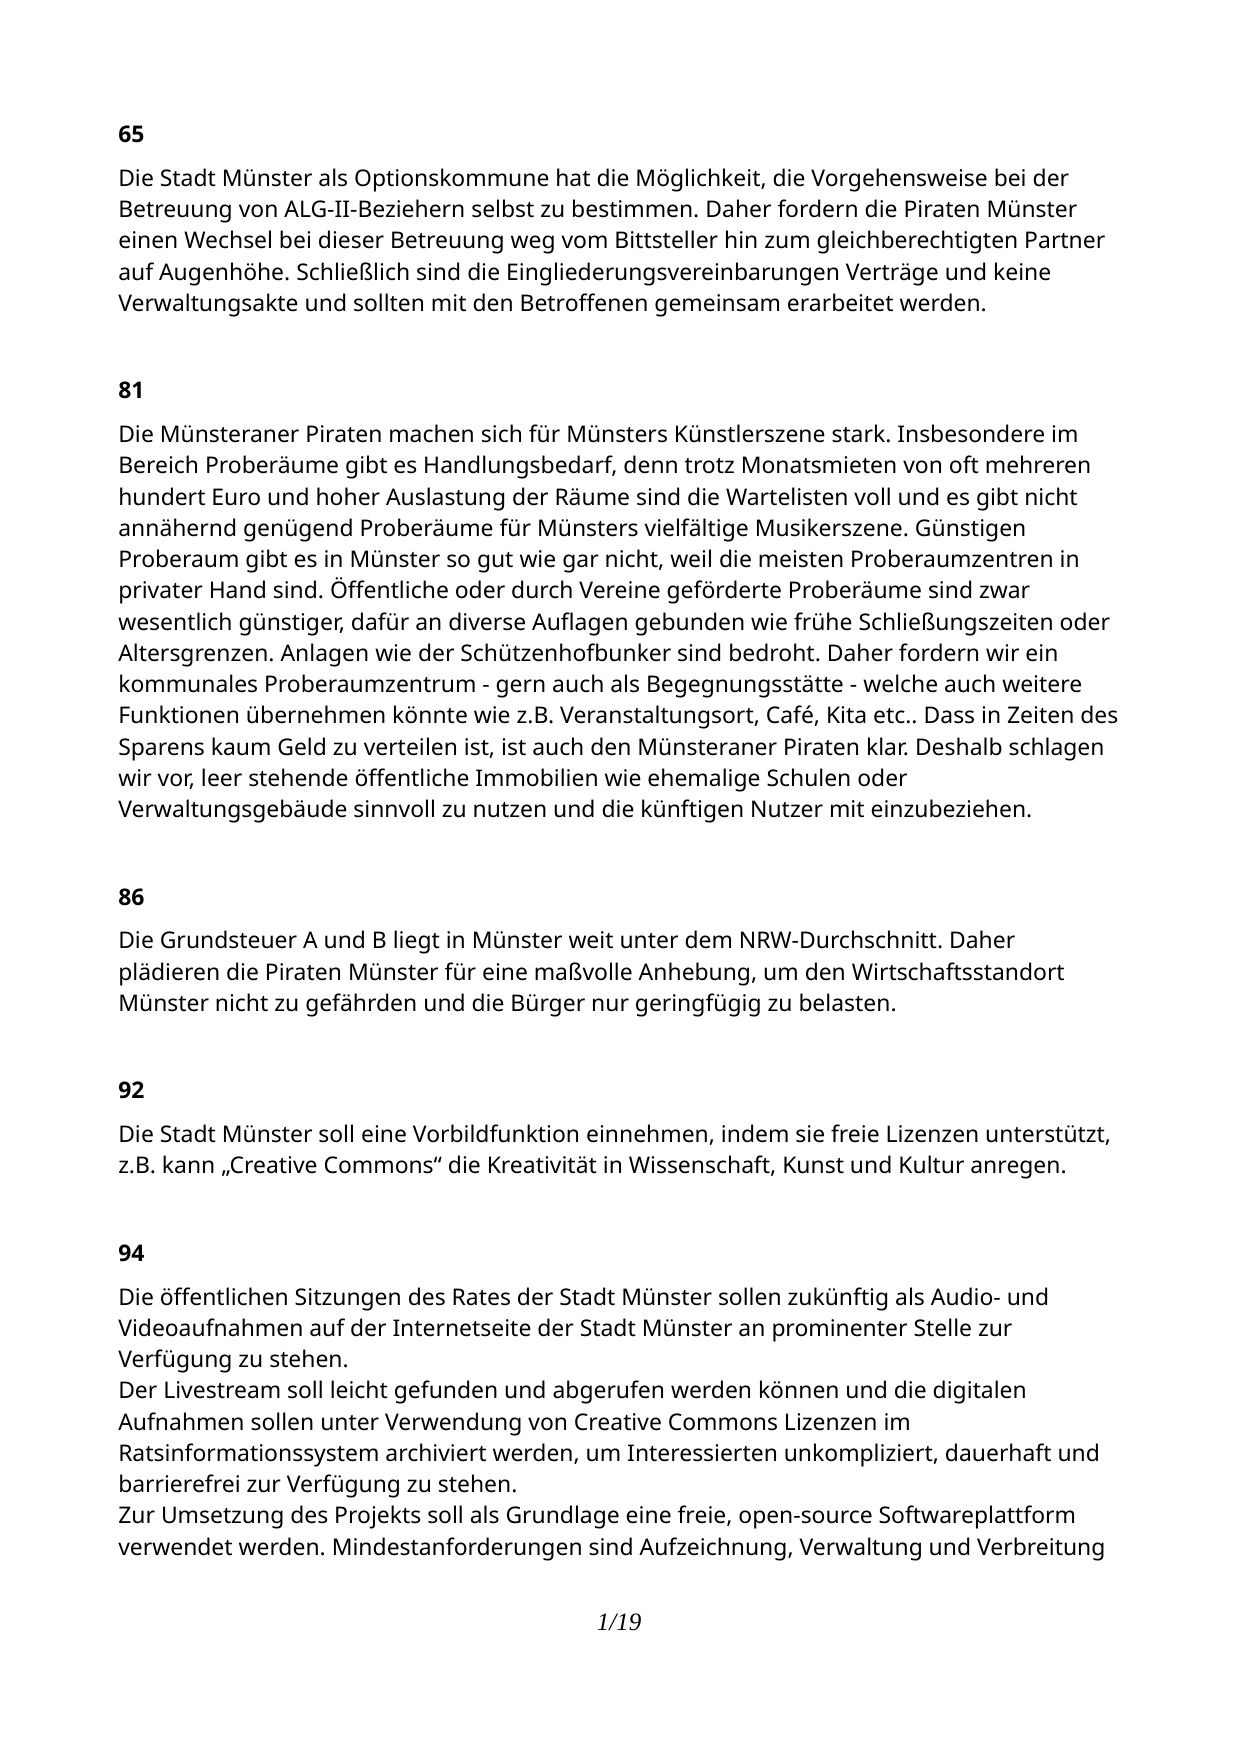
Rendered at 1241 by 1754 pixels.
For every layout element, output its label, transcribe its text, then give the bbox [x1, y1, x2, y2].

text Die Stadt Münster als Optionskommune hat die Möglichkeit, die Vorgehensweise bei der Betreuung von ALG-II-Beziehern selbst zu bestimmen. Daher fordern die Piraten Münster einen Wechsel bei dieser Betreuung weg vom Bittsteller hin zum gleichberechtigten Partner auf Augenhöhe. Schließlich sind die Eingliederungsvereinbarungen Verträge und keine Verwaltungsakte und sollten mit den Betroffenen gemeinsam erarbeitet werden. [118, 162, 1122, 318]
text Die Stadt Münster soll eine Vorbildfunktion einnehmen, indem sie freie Lizenzen unterstützt, z.B. kann „Creative Commons“ die Kreativität in Wissenschaft, Kunst und Kultur anregen. [118, 1118, 1122, 1181]
text 86 [118, 881, 1122, 912]
text Die öffentlichen Sitzungen des Rates der Stadt Münster sollen zukünftig als Audio- und Videoaufnahmen auf der Internetseite der Stadt Münster an prominenter Stelle zur Verfügung zu stehen. Der Livestream soll leicht gefunden und abgerufen werden können und die digitalen Aufnahmen sollen unter Verwendung von Creative Commons Lizenzen im Ratsinformationssystem archiviert werden, um Interessierten unkompliziert, dauerhaft und barrierefrei zur Verfügung zu stehen. Zur Umsetzung des Projekts soll als Grundlage eine freie, open-source Softwareplattform verwendet werden. Mindestanforderungen sind Aufzeichnung, Verwaltung und Verbreitung [118, 1281, 1122, 1562]
text 65 [118, 118, 1122, 149]
text 94 [118, 1237, 1122, 1268]
text Die Münsteraner Piraten machen sich für Münsters Künstlerszene stark. Insbesondere im Bereich Proberäume gibt es Handlungsbedarf, denn trotz Monatsmieten von oft mehreren hundert Euro und hoher Auslastung der Räume sind die Wartelisten voll und es gibt nicht annähernd genügend Proberäume für Münsters vielfältige Musikerszene. Günstigen Proberaum gibt es in Münster so gut wie gar nicht, weil die meisten Proberaumzentren in privater Hand sind. Öffentliche oder durch Vereine geförderte Proberäume sind zwar wesentlich günstiger, dafür an diverse Auflagen gebunden wie frühe Schließungszeiten oder Altersgrenzen. Anlagen wie der Schützenhofbunker sind bedroht. Daher fordern wir ein kommunales Proberaumzentrum - gern auch als Begegnungsstätte - welche auch weitere Funktionen übernehmen könnte wie z.B. Veranstaltungsort, Café, Kita etc.. Dass in Zeiten des Sparens kaum Geld zu verteilen ist, ist auch den Münsteraner Piraten klar. Deshalb schlagen wir vor, leer stehende öffentliche Immobilien wie ehemalige Schulen oder Verwaltungsgebäude sinnvoll zu nutzen und die künftigen Nutzer mit einzubeziehen. [118, 418, 1122, 824]
text 92 [118, 1074, 1122, 1106]
text 81 [118, 374, 1122, 406]
text Die Grundsteuer A und B liegt in Münster weit unter dem NRW-Durchschnitt. Daher plädieren die Piraten Münster für eine maßvolle Anhebung, um den Wirtschaftsstandort Münster nicht zu gefährden und die Bürger nur geringfügig zu belasten. [118, 924, 1122, 1018]
